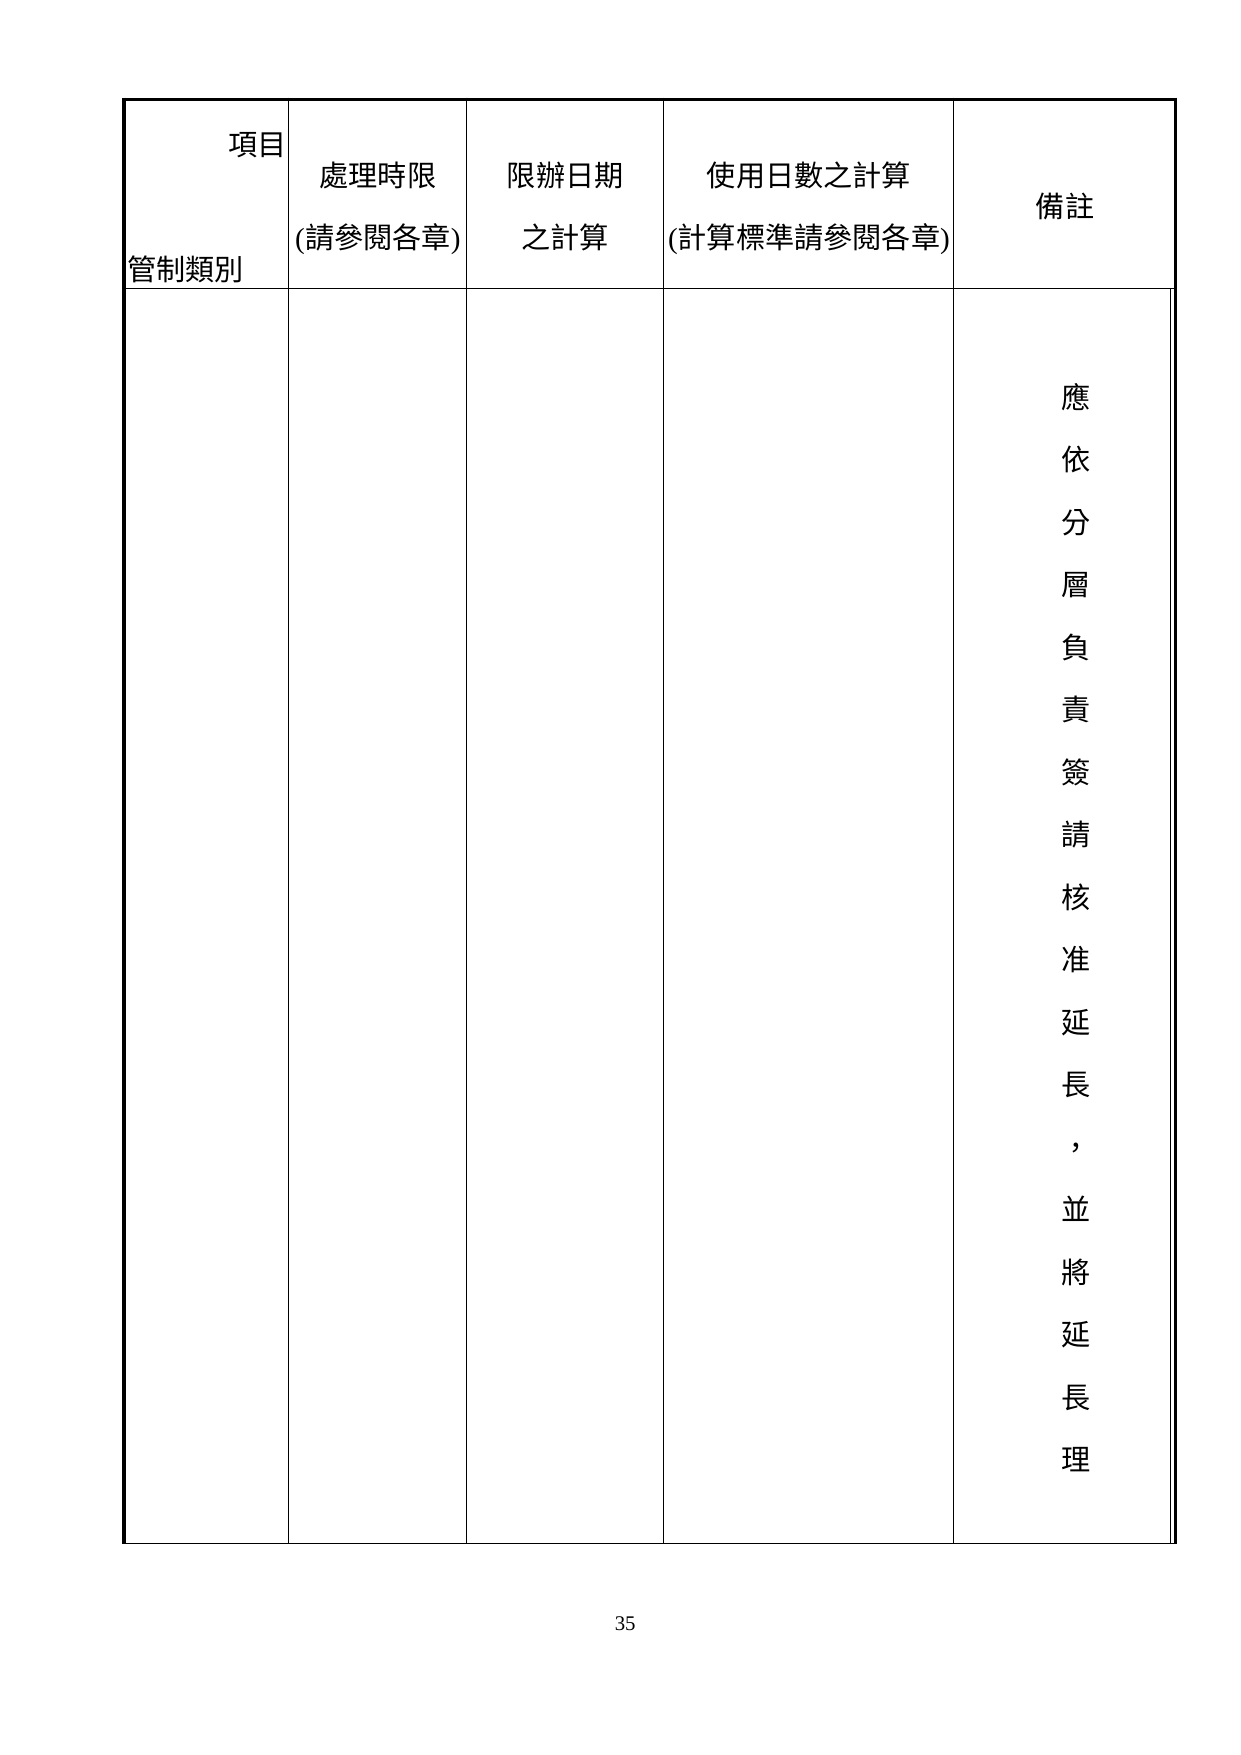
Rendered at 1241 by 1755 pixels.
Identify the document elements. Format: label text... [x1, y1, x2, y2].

table_header 使用日數之計算 (計算標準請參閱各章) [664, 101, 953, 288]
table_header 限辦日期 之計算 [467, 101, 663, 288]
table_header 處理時限 (請參閱各章) [289, 101, 466, 288]
table_cell [664, 289, 953, 1543]
table_header 項目 管制類別 [126, 101, 288, 288]
table_header 備註 [954, 101, 1174, 288]
table_cell 依機關視業務性質自行規定為25日 [289, 289, 466, 1543]
table_cell [126, 289, 288, 1543]
table_cell [467, 289, 663, 1543]
table_cell 應依分層負責簽請核准延長，並將延長理 [954, 289, 1170, 1543]
